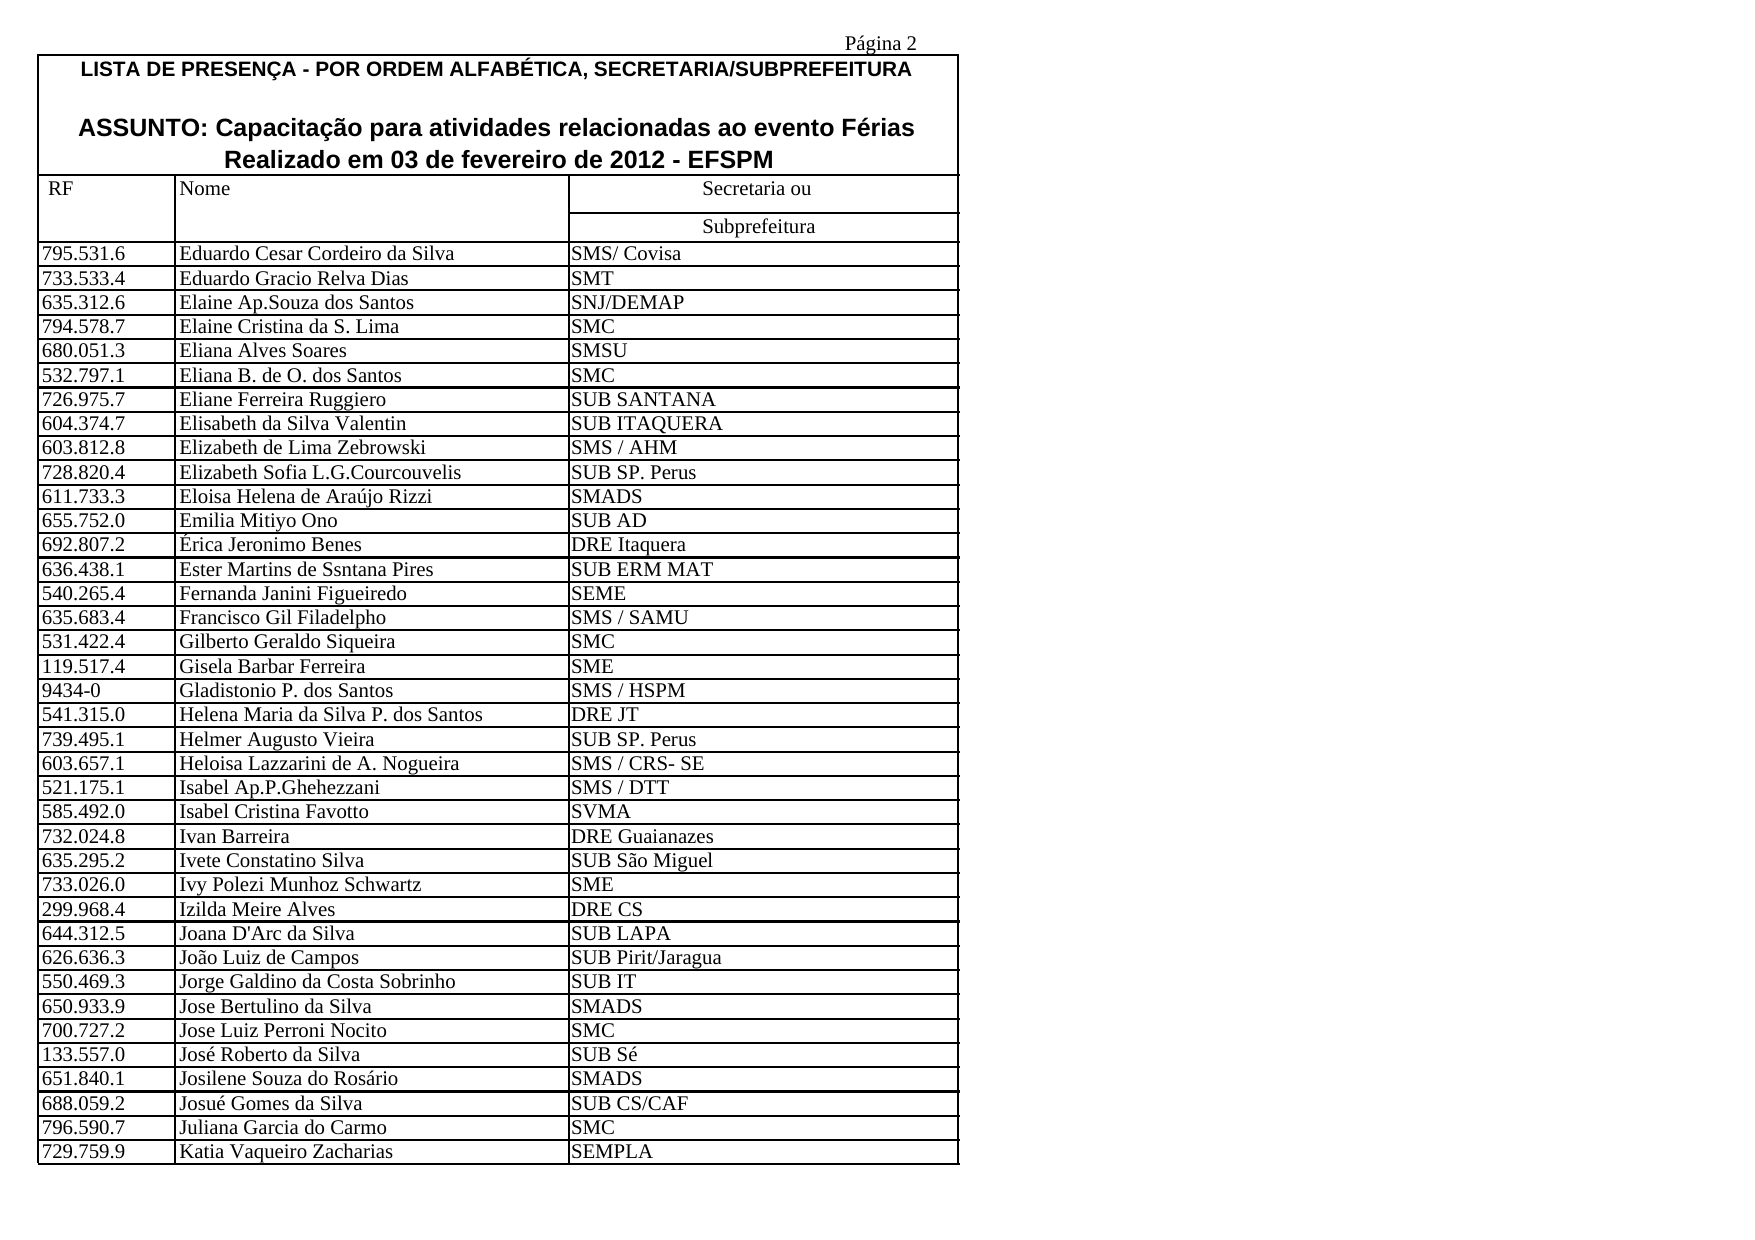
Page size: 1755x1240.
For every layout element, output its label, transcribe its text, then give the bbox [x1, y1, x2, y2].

table_cell Izilda Meire Alves [176, 898, 568, 920]
table_cell SMSU [570, 340, 957, 362]
table_cell SUB SP. Perus [570, 461, 957, 483]
table_cell 651.840.1 [39, 1068, 174, 1090]
table_cell 728.820.4 [39, 461, 174, 483]
table_cell Eduardo Gracio Relva Dias [176, 267, 568, 289]
table_cell 680.051.3 [39, 340, 174, 362]
table_cell SUB Pirit/Jaragua [570, 947, 957, 969]
table_cell Josué Gomes da Silva [176, 1093, 568, 1114]
table_cell 796.590.7 [39, 1117, 174, 1139]
table_cell Elaine Cristina da S. Lima [176, 316, 568, 338]
table_cell Juliana Garcia do Carmo [176, 1117, 568, 1139]
table_cell SME [570, 874, 957, 896]
table_cell SUB LAPA [570, 923, 957, 945]
table_cell Gladistonio P. dos Santos [176, 680, 568, 702]
table_cell Elizabeth de Lima Zebrowski [176, 437, 568, 459]
table_cell Jose Luiz Perroni Nocito [176, 1020, 568, 1042]
table_header Nome [176, 176, 568, 200]
table_cell Érica Jeronimo Benes [176, 534, 568, 556]
table_cell Jose Bertulino da Silva [176, 995, 568, 1017]
table_cell SMC [570, 316, 957, 338]
table_cell Subprefeitura [570, 214, 957, 238]
text ASSUNTO: Capacitação para atividades relacionadas ao evento Férias [39, 113, 956, 142]
table_cell [176, 212, 568, 238]
table_cell 521.175.1 [39, 777, 174, 799]
table_cell Elaine Ap.Souza dos Santos [176, 291, 568, 314]
table_cell 636.438.1 [39, 559, 174, 581]
table_cell SMT [570, 267, 957, 289]
text Página 2 [37, 31, 917, 54]
table_cell DRE CS [570, 898, 957, 920]
table_cell SMS / DTT [570, 777, 957, 799]
table_cell 635.312.6 [39, 291, 174, 314]
table_cell Josilene Souza do Rosário [176, 1068, 568, 1090]
table_cell Elisabeth da Silva Valentin [176, 413, 568, 435]
table_cell Isabel Cristina Favotto [176, 801, 568, 823]
table_cell SMC [570, 631, 957, 653]
table_cell Ester Martins de Ssntana Pires [176, 559, 568, 581]
table_cell [39, 200, 174, 212]
table_cell 299.968.4 [39, 898, 174, 920]
table_cell SUB SP. Perus [570, 728, 957, 751]
table_cell Helmer Augusto Vieira [176, 728, 568, 751]
table_cell João Luiz de Campos [176, 947, 568, 969]
table_cell SMC [570, 1020, 957, 1042]
table_cell 626.636.3 [39, 947, 174, 969]
table_cell SUB CS/CAF [570, 1093, 957, 1114]
table_cell 732.024.8 [39, 825, 174, 848]
table_cell 133.557.0 [39, 1044, 174, 1066]
table_cell SUB IT [570, 971, 957, 993]
table_cell 733.533.4 [39, 267, 174, 289]
table_cell [570, 200, 957, 212]
table_header RF [39, 176, 174, 200]
table_cell 550.469.3 [39, 971, 174, 993]
table_cell Emilia Mitiyo Ono [176, 510, 568, 532]
table_cell Heloisa Lazzarini de A. Nogueira [176, 753, 568, 775]
table_cell SUB SANTANA [570, 389, 957, 411]
table_cell SMADS [570, 486, 957, 508]
table_cell Katia Vaqueiro Zacharias [176, 1141, 568, 1163]
table_cell Isabel Ap.P.Ghehezzani [176, 777, 568, 799]
table_cell 650.933.9 [39, 995, 174, 1017]
table_cell [176, 200, 568, 212]
table_cell SMC [570, 364, 957, 386]
table_cell SMS/ Covisa [570, 243, 957, 265]
table_cell José Roberto da Silva [176, 1044, 568, 1066]
table_cell 611.733.3 [39, 486, 174, 508]
table_cell SMS / HSPM [570, 680, 957, 702]
table_cell Elizabeth Sofia L.G.Courcouvelis [176, 461, 568, 483]
table_cell Gilberto Geraldo Siqueira [176, 631, 568, 653]
table_cell 688.059.2 [39, 1093, 174, 1114]
table_cell 541.315.0 [39, 704, 174, 726]
table_cell SUB AD [570, 510, 957, 532]
table_cell SEME [570, 583, 957, 605]
table_cell Ivy Polezi Munhoz Schwartz [176, 874, 568, 896]
table_cell 604.374.7 [39, 413, 174, 435]
table_cell 9434-0 [39, 680, 174, 702]
table_cell SMS / AHM [570, 437, 957, 459]
table_cell Gisela Barbar Ferreira [176, 656, 568, 678]
table_cell 692.807.2 [39, 534, 174, 556]
table_cell SUB Sé [570, 1044, 957, 1066]
table_cell Eloisa Helena de Araújo Rizzi [176, 486, 568, 508]
table_cell SMC [570, 1117, 957, 1139]
table_cell SUB ITAQUERA [570, 413, 957, 435]
table_cell SMADS [570, 995, 957, 1017]
table_cell 635.683.4 [39, 607, 174, 629]
text Realizado em 03 de fevereiro de 2012 - EFSPM [39, 145, 957, 174]
table_cell SUB São Miguel [570, 850, 957, 872]
table_cell SVMA [570, 801, 957, 823]
table_cell SMADS [570, 1068, 957, 1090]
table_cell SME [570, 656, 957, 678]
table_cell 726.975.7 [39, 389, 174, 411]
table_cell Ivan Barreira [176, 825, 568, 848]
table_cell Fernanda Janini Figueiredo [176, 583, 568, 605]
table_cell 795.531.6 [39, 243, 174, 265]
table_cell Ivete Constatino Silva [176, 850, 568, 872]
table_cell DRE Itaquera [570, 534, 957, 556]
table_cell 585.492.0 [39, 801, 174, 823]
table_cell SEMPLA [570, 1141, 957, 1163]
table_cell 603.812.8 [39, 437, 174, 459]
table_cell Eliane Ferreira Ruggiero [176, 389, 568, 411]
table_cell 531.422.4 [39, 631, 174, 653]
table_cell 655.752.0 [39, 510, 174, 532]
table_cell Jorge Galdino da Costa Sobrinho [176, 971, 568, 993]
table_cell 540.265.4 [39, 583, 174, 605]
table_cell Francisco Gil Filadelpho [176, 607, 568, 629]
table_cell 532.797.1 [39, 364, 174, 386]
table_cell [39, 212, 174, 238]
table_cell Eliana B. de O. dos Santos [176, 364, 568, 386]
table_cell 603.657.1 [39, 753, 174, 775]
table_cell 644.312.5 [39, 923, 174, 945]
table_header Secretaria ou [570, 176, 957, 200]
table_cell SMS / SAMU [570, 607, 957, 629]
table_cell 733.026.0 [39, 874, 174, 896]
table_cell 794.578.7 [39, 316, 174, 338]
table_cell 729.759.9 [39, 1141, 174, 1163]
table_cell Joana D'Arc da Silva [176, 923, 568, 945]
table_cell DRE JT [570, 704, 957, 726]
table_cell SUB ERM MAT [570, 559, 957, 581]
table_cell 119.517.4 [39, 656, 174, 678]
table_cell SNJ/DEMAP [570, 291, 957, 314]
table_cell Helena Maria da Silva P. dos Santos [176, 704, 568, 726]
table_cell 635.295.2 [39, 850, 174, 872]
table_cell Eliana Alves Soares [176, 340, 568, 362]
table_cell 700.727.2 [39, 1020, 174, 1042]
table_cell SMS / CRS- SE [570, 753, 957, 775]
table_cell Eduardo Cesar Cordeiro da Silva [176, 243, 568, 265]
table_cell DRE Guaianazes [570, 825, 957, 848]
table_cell 739.495.1 [39, 728, 174, 751]
text LISTA DE PRESENÇA - POR ORDEM ALFABÉTICA, SECRETARIA/SUBPREFEITURA [39, 57, 912, 81]
